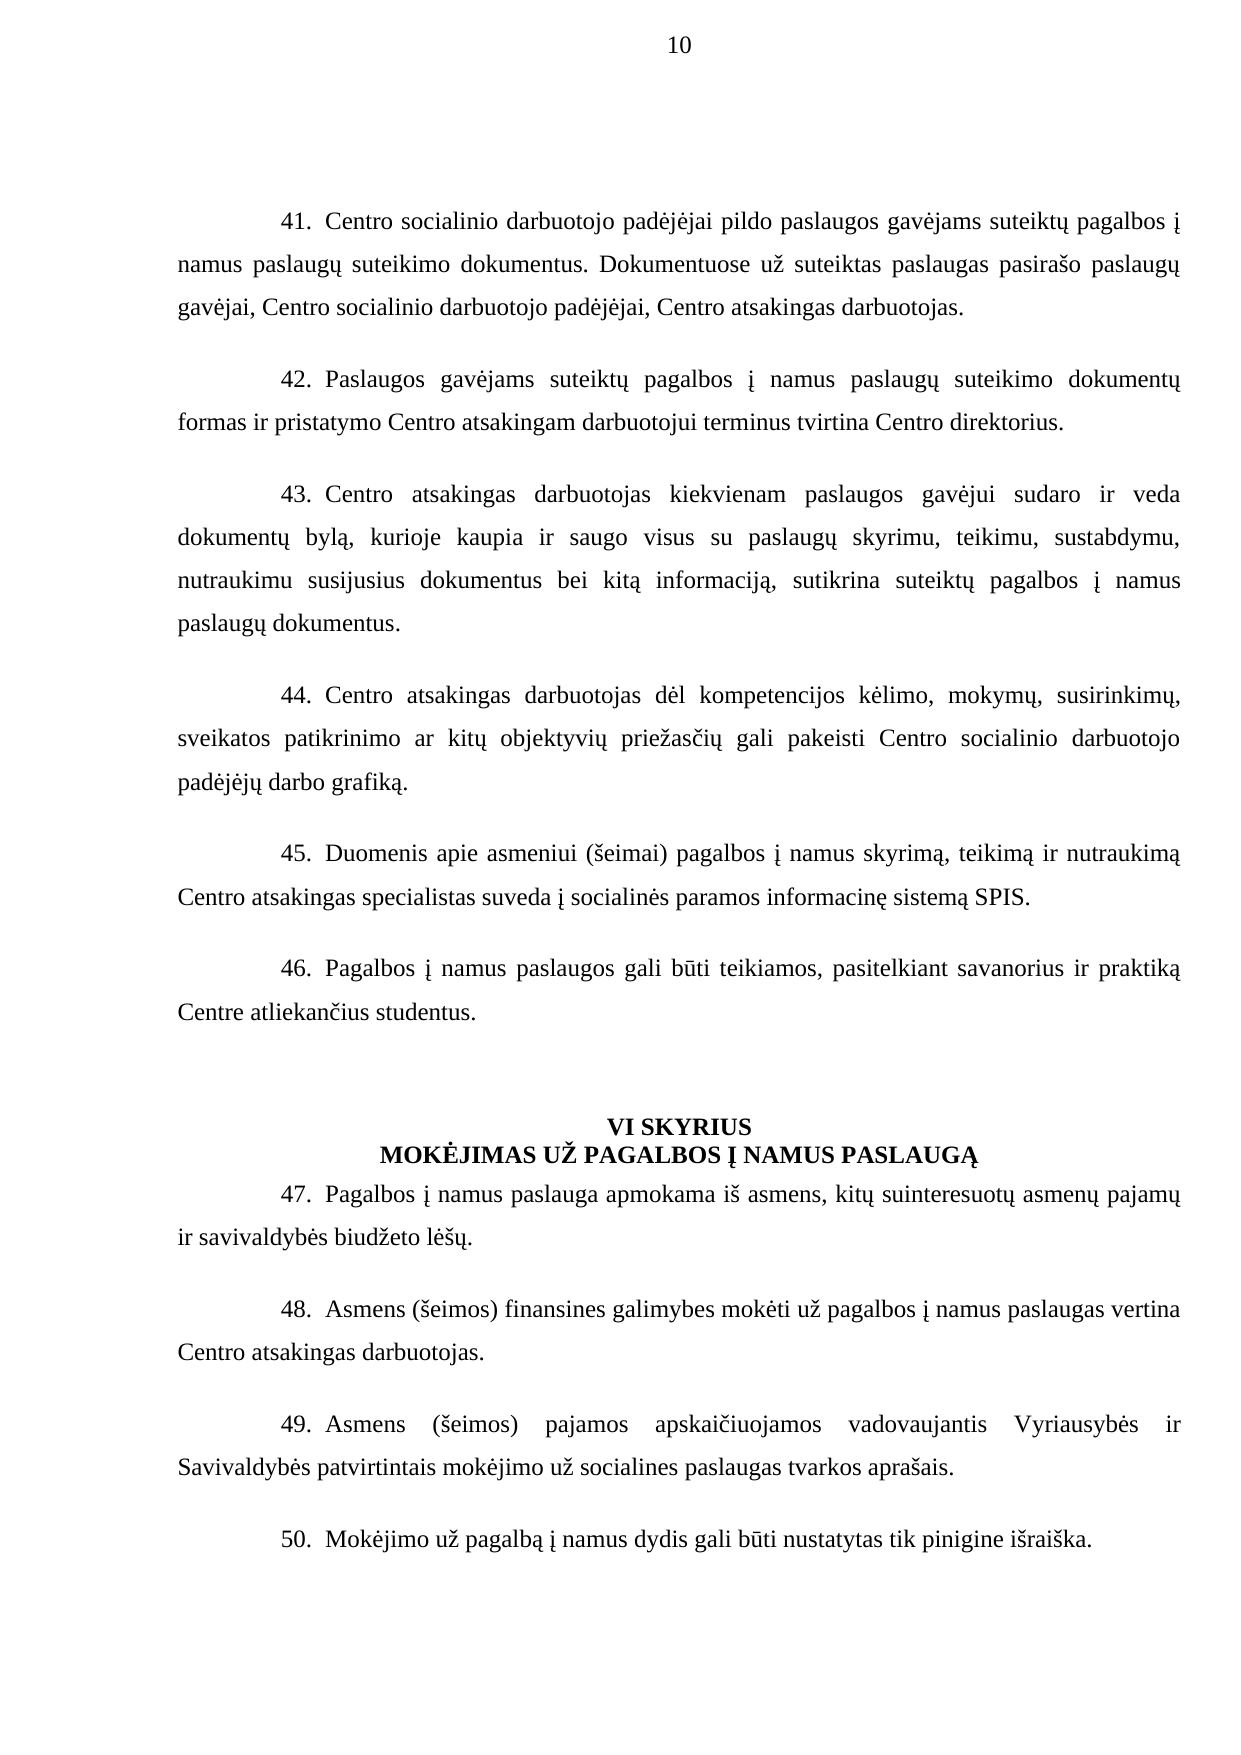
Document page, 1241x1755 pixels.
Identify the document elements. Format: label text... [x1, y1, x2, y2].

text 44. Centro atsakingas darbuotojas dėl kompetencijos kėlimo, mokymų, susirinkimų, sveikatos patikrinimo ar kitų objektyvių priežasčių gali pakeisti Centro socialinio darbuotojo padėjėjų darbo grafiką. [177, 680, 1181, 795]
text 49. Asmens (šeimos) pajamos apskaičiuojamos vadovaujantis Vyriausybės ir Savivaldybės patvirtintais mokėjimo už socialines paslaugas tvarkos aprašais. [177, 1409, 1181, 1481]
text MOKĖJIMAS UŽ PAGALBOS Į NAMUS PASLAUGĄ [177, 1140, 1181, 1169]
text 41. Centro socialinio darbuotojo padėjėjai pildo paslaugos gavėjams suteiktų pagalbos į namus paslaugų suteikimo dokumentus. Dokumentuose už suteiktas paslaugas pasirašo paslaugų gavėjai, Centro socialinio darbuotojo padėjėjai, Centro atsakingas darbuotojas. [177, 206, 1181, 321]
text 47. Pagalbos į namus paslauga apmokama iš asmens, kitų suinteresuotų asmenų pajamų ir savivaldybės biudžeto lėšų. [177, 1179, 1181, 1251]
text 48. Asmens (šeimos) finansines galimybes mokėti už pagalbos į namus paslaugas vertina Centro atsakingas darbuotojas. [177, 1294, 1181, 1366]
text 50. Mokėjimo už pagalbą į namus dydis gali būti nustatytas tik pinigine išraiška. [177, 1524, 1181, 1552]
text 42. Paslaugos gavėjams suteiktų pagalbos į namus paslaugų suteikimo dokumentų formas ir pristatymo Centro atsakingam darbuotojui terminus tvirtina Centro direktorius. [177, 364, 1181, 436]
text 46. Pagalbos į namus paslaugos gali būti teikiamos, pasitelkiant savanorius ir praktiką Centre atliekančius studentus. [177, 953, 1181, 1025]
text 45. Duomenis apie asmeniui (šeimai) pagalbos į namus skyrimą, teikimą ir nutraukimą Centro atsakingas specialistas suveda į socialinės paramos informacinę sistemą SPIS. [177, 838, 1181, 910]
text VI SKYRIUS [177, 1112, 1181, 1140]
text 43. Centro atsakingas darbuotojas kiekvienam paslaugos gavėjui sudaro ir veda dokumentų bylą, kurioje kaupia ir saugo visus su paslaugų skyrimu, teikimu, sustabdymu, nutraukimu susijusius dokumentus bei kitą informaciją, sutikrina suteiktų pagalbos į namus paslaugų dokumentus. [177, 479, 1181, 637]
